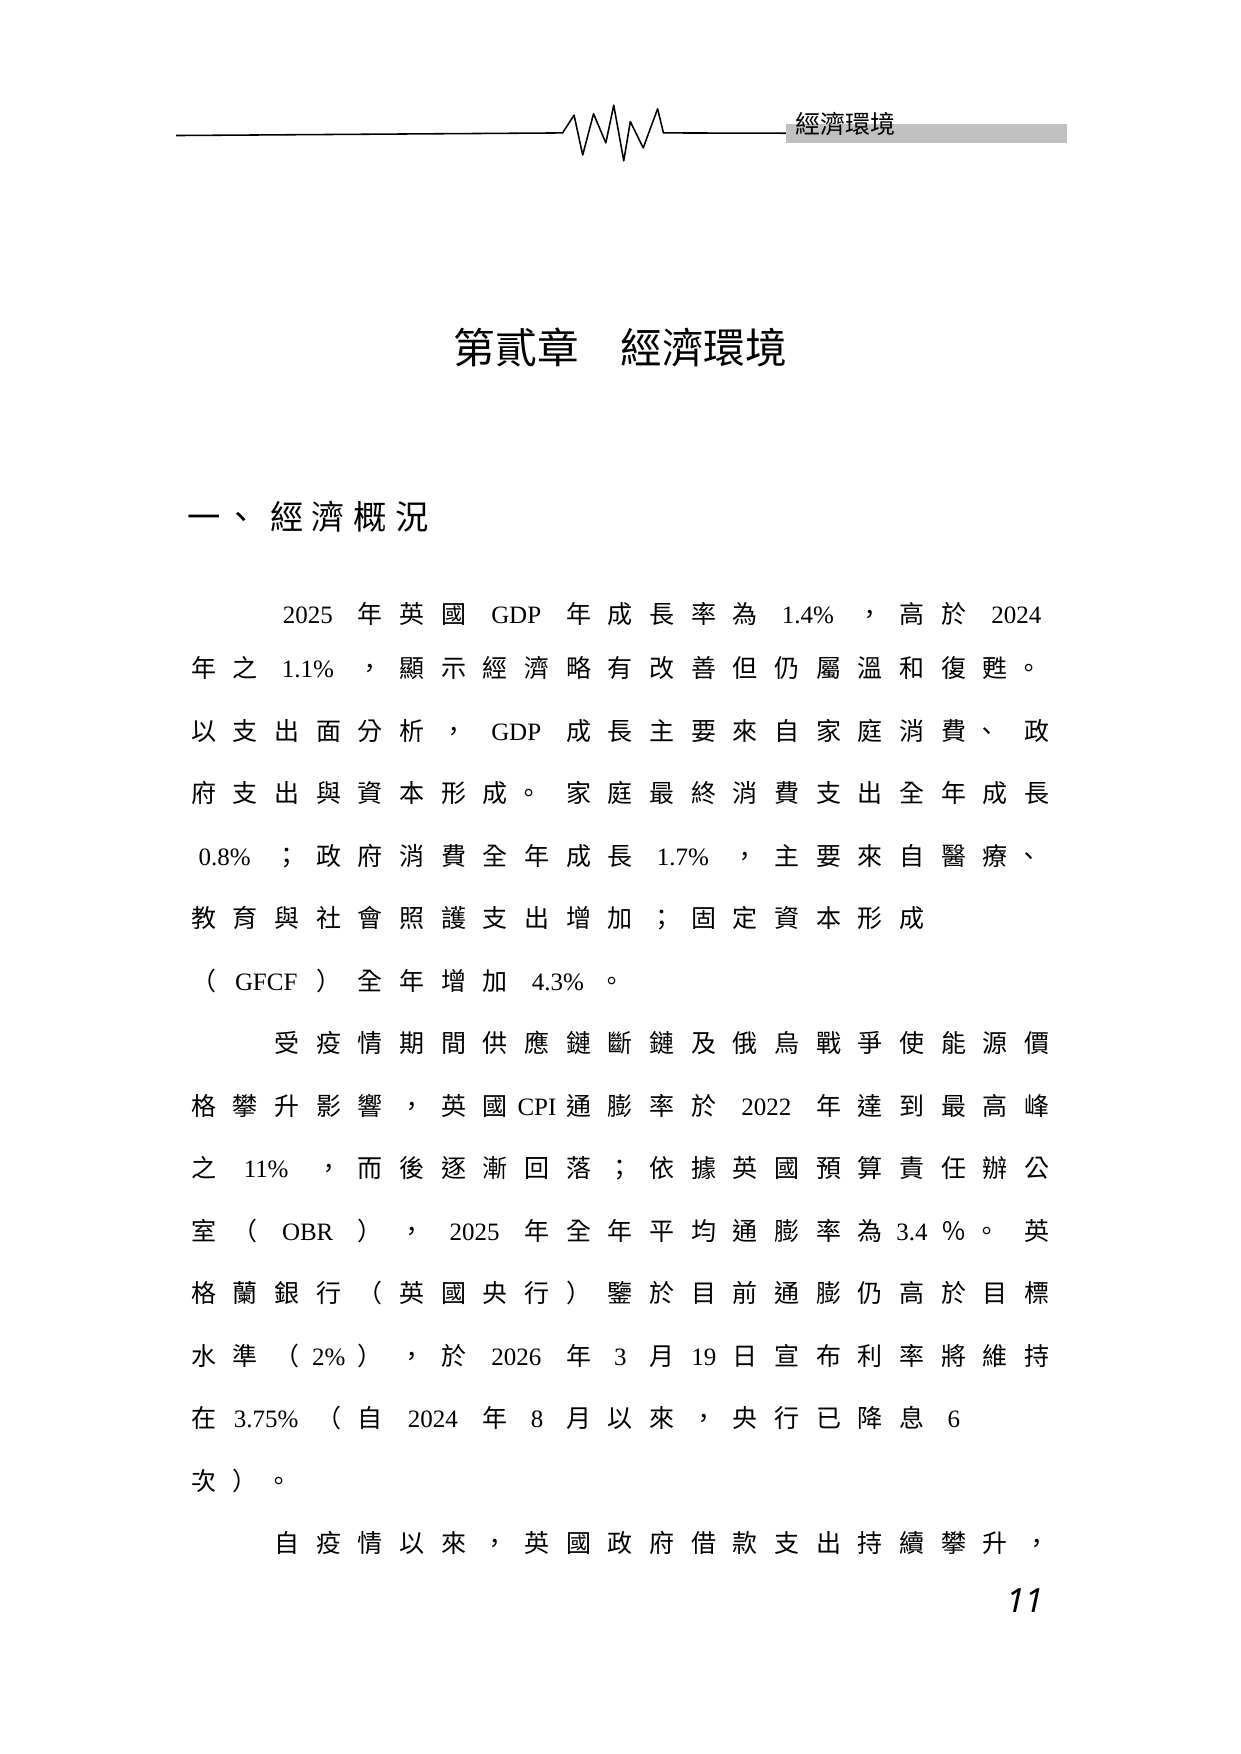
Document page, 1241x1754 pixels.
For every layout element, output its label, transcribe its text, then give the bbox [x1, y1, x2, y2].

text 受疫情期間供應鏈斷鏈及俄烏戰爭使能源價格攀升影響，英國CPI通膨率於2022年達到最高峰之11%，而後逐漸回落；依據英國預算責任辦公室（OBR），2025年全年平均通膨率為3.4％。英格蘭銀行（英國央行）鑒於目前通膨仍高於目標水準（2%），於2026年3月19日宣布利率將維持在3.75%（自2024年8月以來，央行已降息6次）。 [183, 1000, 1058, 1500]
text 自疫情以來，英國政府借款支出持續攀升， [183, 1500, 1058, 1563]
text 一、經濟概況 [183, 473, 1058, 536]
text 2025年英國GDP年成長率為1.4%，高於2024年之1.1%，顯示經濟略有改善但仍屬溫和復甦。以支出面分析，GDP成長主要來自家庭消費、政府支出與資本形成。家庭最終消費支出全年成長0.8%；政府消費全年成長1.7%，主要來自醫療、教育與社會照護支出增加；固定資本形成（GFCF）全年增加4.3%。 [183, 563, 1058, 1000]
text 第貳章 經濟環境 [183, 304, 1058, 366]
